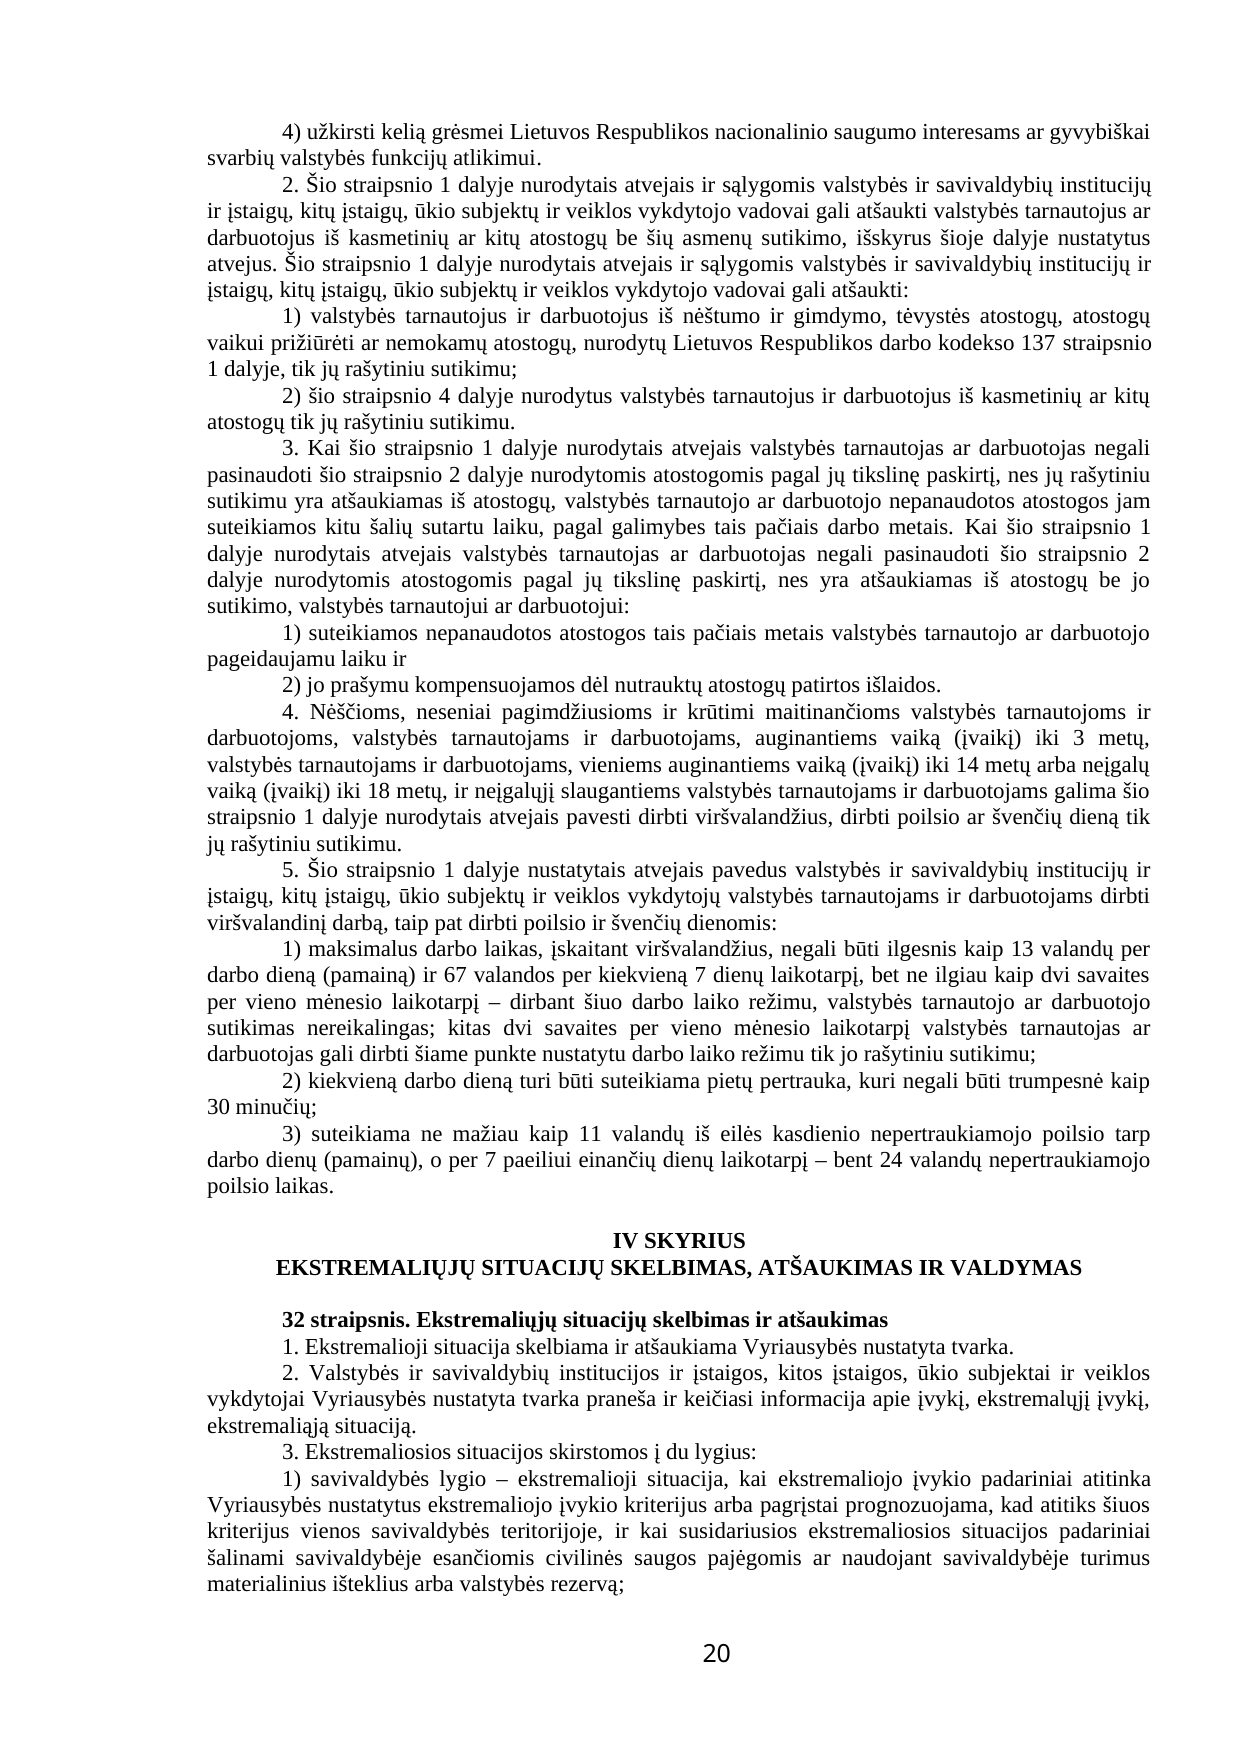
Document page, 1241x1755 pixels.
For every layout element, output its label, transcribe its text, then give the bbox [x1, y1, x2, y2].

text 1) maksimalus darbo laikas, įskaitant viršvalandžius, negali būti ilgesnis kaip 13 valandų per darbo dieną (pamainą) ir 67 valandos per kiekvieną 7 dienų laikotarpį, bet ne ilgiau kaip dvi savaites per vieno mėnesio laikotarpį – dirbant šiuo darbo laiko režimu, valstybės tarnautojo ar darbuotojo sutikimas nereikalingas; kitas dvi savaites per vieno mėnesio laikotarpį valstybės tarnautojas ar darbuotojas gali dirbti šiame punkte nustatytu darbo laiko režimu tik jo rašytiniu sutikimu; [207, 935, 1152, 1067]
text 2. Šio straipsnio 1 dalyje nurodytais atvejais ir sąlygomis valstybės ir savivaldybių institucijų ir įstaigų, kitų įstaigų, ūkio subjektų ir veiklos vykdytojo vadovai gali atšaukti valstybės tarnautojus ar darbuotojus iš kasmetinių ar kitų atostogų be šių asmenų sutikimo, išskyrus šioje dalyje nustatytus atvejus. Šio straipsnio 1 dalyje nurodytais atvejais ir sąlygomis valstybės ir savivaldybių institucijų ir įstaigų, kitų įstaigų, ūkio subjektų ir veiklos vykdytojo vadovai gali atšaukti: [207, 171, 1152, 303]
text 2) šio straipsnio 4 dalyje nurodytus valstybės tarnautojus ir darbuotojus iš kasmetinių ar kitų atostogų tik jų rašytiniu sutikimu. [207, 382, 1152, 434]
text 5. Šio straipsnio 1 dalyje nustatytais atvejais pavedus valstybės ir savivaldybių institucijų ir įstaigų, kitų įstaigų, ūkio subjektų ir veiklos vykdytojų valstybės tarnautojams ir darbuotojams dirbti viršvalandinį darbą, taip pat dirbti poilsio ir švenčių dienomis: [207, 856, 1152, 935]
text 4) užkirsti kelią grėsmei Lietuvos Respublikos nacionalinio saugumo interesams ar gyvybiškai svarbių valstybės funkcijų atlikimui. [207, 118, 1152, 171]
text 1. Ekstremalioji situacija skelbiama ir atšaukiama Vyriausybės nustatyta tvarka. [207, 1333, 1152, 1359]
text 3. Kai šio straipsnio 1 dalyje nurodytais atvejais valstybės tarnautojas ar darbuotojas negali pasinaudoti šio straipsnio 2 dalyje nurodytomis atostogomis pagal jų tikslinę paskirtį, nes jų rašytiniu sutikimu yra atšaukiamas iš atostogų, valstybės tarnautojo ar darbuotojo nepanaudotos atostogos jam suteikiamos kitu šalių sutartu laiku, pagal galimybes tais pačiais darbo metais. Kai šio straipsnio 1 dalyje nurodytais atvejais valstybės tarnautojas ar darbuotojas negali pasinaudoti šio straipsnio 2 dalyje nurodytomis atostogomis pagal jų tikslinę paskirtį, nes yra atšaukiamas iš atostogų be jo sutikimo, valstybės tarnautojui ar darbuotojui: [207, 434, 1152, 619]
text 32 straipsnis. Ekstremaliųjų situacijų skelbimas ir atšaukimas [207, 1306, 1152, 1333]
text 1) suteikiamos nepanaudotos atostogos tais pačiais metais valstybės tarnautojo ar darbuotojo pageidaujamu laiku ir [207, 619, 1152, 672]
text 1) savivaldybės lygio – ekstremalioji situacija, kai ekstremaliojo įvykio padariniai atitinka Vyriausybės nustatytus ekstremaliojo įvykio kriterijus arba pagrįstai prognozuojama, kad atitiks šiuos kriterijus vienos savivaldybės teritorijoje, ir kai susidariusios ekstremaliosios situacijos padariniai šalinami savivaldybėje esančiomis civilinės saugos pajėgomis ar naudojant savivaldybėje turimus materialinius išteklius arba valstybės rezervą; [207, 1464, 1152, 1596]
text 4. Nėščioms, neseniai pagimdžiusioms ir krūtimi maitinančioms valstybės tarnautojoms ir darbuotojoms, valstybės tarnautojams ir darbuotojams, auginantiems vaiką (įvaikį) iki 3 metų, valstybės tarnautojams ir darbuotojams, vieniems auginantiems vaiką (įvaikį) iki 14 metų arba neįgalų vaiką (įvaikį) iki 18 metų, ir neįgalųjį slaugantiems valstybės tarnautojams ir darbuotojams galima šio straipsnio 1 dalyje nurodytais atvejais pavesti dirbti viršvalandžius, dirbti poilsio ar švenčių dieną tik jų rašytiniu sutikimu. [207, 698, 1152, 856]
text 2. Valstybės ir savivaldybių institucijos ir įstaigos, kitos įstaigos, ūkio subjektai ir veiklos vykdytojai Vyriausybės nustatyta tvarka praneša ir keičiasi informacija apie įvykį, ekstremalųjį įvykį, ekstremaliąją situaciją. [207, 1359, 1152, 1438]
text IV SKYRIUS [207, 1227, 1152, 1254]
text EKSTREMALIŲJŲ SITUACIJŲ SKELBIMAS, ATŠAUKIMAS IR VALDYMAS [207, 1254, 1152, 1280]
text 3. Ekstremaliosios situacijos skirstomos į du lygius: [207, 1438, 1152, 1464]
text 2) kiekvieną darbo dieną turi būti suteikiama pietų pertrauka, kuri negali būti trumpesnė kaip 30 minučių; [207, 1067, 1152, 1119]
text 1) valstybės tarnautojus ir darbuotojus iš nėštumo ir gimdymo, tėvystės atostogų, atostogų vaikui prižiūrėti ar nemokamų atostogų, nurodytų Lietuvos Respublikos darbo kodekso 137 straipsnio 1 dalyje, tik jų rašytiniu sutikimu; [207, 303, 1152, 382]
text 2) jo prašymu kompensuojamos dėl nutrauktų atostogų patirtos išlaidos. [207, 672, 1152, 698]
text 3) suteikiama ne mažiau kaip 11 valandų iš eilės kasdienio nepertraukiamojo poilsio tarp darbo dienų (pamainų), o per 7 paeiliui einančių dienų laikotarpį – bent 24 valandų nepertraukiamojo poilsio laikas. [207, 1119, 1152, 1199]
